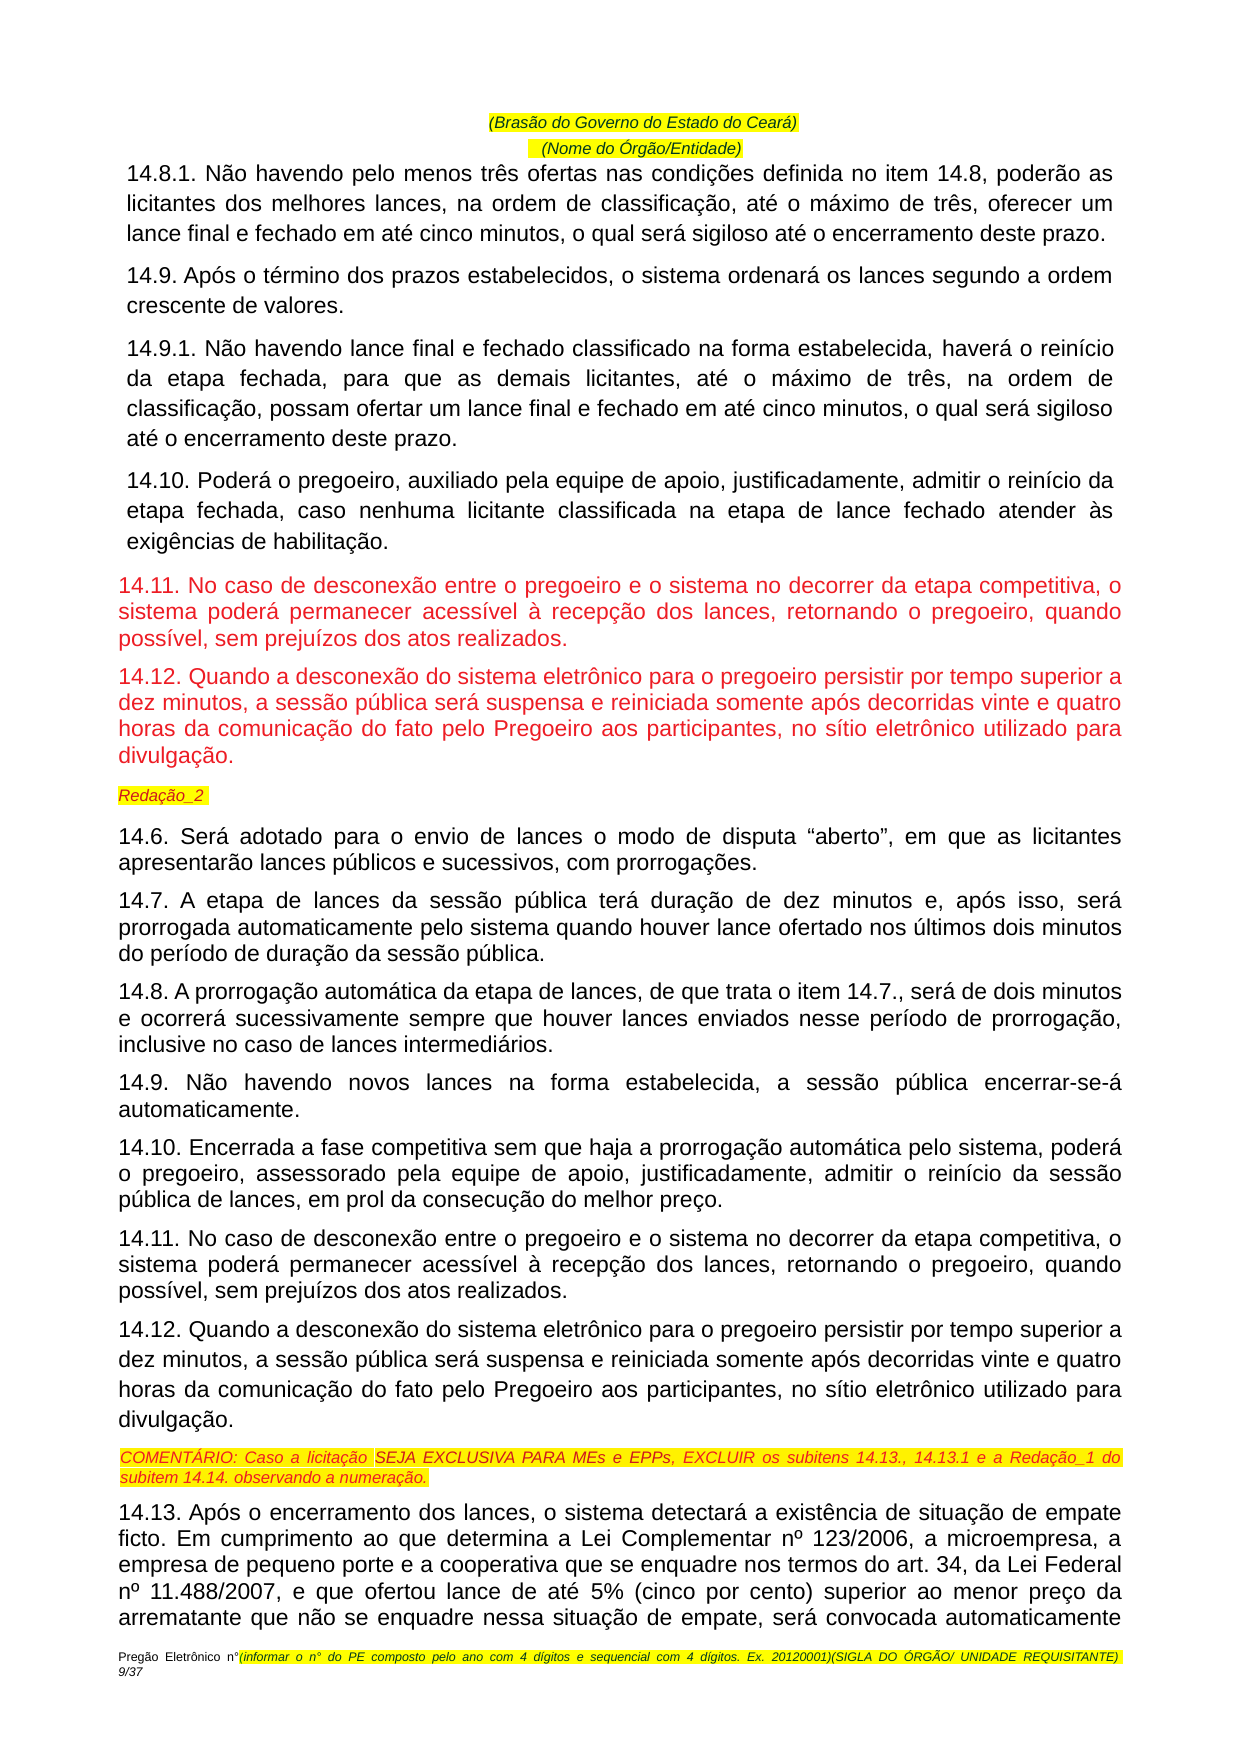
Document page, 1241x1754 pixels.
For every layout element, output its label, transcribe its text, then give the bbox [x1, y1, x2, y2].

text 14.8. A prorrogação automática da etapa de lances, de que trata o item 14.7., será de dois minutos e ocorrerá sucessivamente sempre que houver lances enviados nesse período de prorrogação, inclusive no caso de lances intermediários. [118, 978, 1123, 1057]
text 14.6. Será adotado para o envio de lances o modo de disputa “aberto”, em que as licitantes apresentarão lances públicos e sucessivos, com prorrogações. [118, 823, 1123, 875]
text COMENTÁRIO: Caso a licitação SEJA EXCLUSIVA PARA MEs e EPPs, EXCLUIR os subitens 14.13., 14.13.1 e a Redação_1 do subitem 14.14. observando a numeração. [120, 1448, 1123, 1487]
list 14.12. Quando a desconexão do sistema eletrônico para o pregoeiro persistir por tempo superior a dez minutos, a sessão pública será suspensa e reiniciada somente após decorridas vinte e quatro horas da comunicação do fato pelo Pregoeiro aos participantes, no sítio eletrônico utilizado para divulgação. [118, 1316, 1123, 1433]
text Redação_2 [118, 786, 1123, 805]
text 14.12. Quando a desconexão do sistema eletrônico para o pregoeiro persistir por tempo superior a dez minutos, a sessão pública será suspensa e reiniciada somente após decorridas vinte e quatro horas da comunicação do fato pelo Pregoeiro aos participantes, no sítio eletrônico utilizado para divulgação. [118, 663, 1123, 768]
text 14.9. Não havendo novos lances na forma estabelecida, a sessão pública encerrar-se-á automaticamente. [118, 1069, 1123, 1122]
text 14.11. No caso de desconexão entre o pregoeiro e o sistema no decorrer da etapa competitiva, o sistema poderá permanecer acessível à recepção dos lances, retornando o pregoeiro, quando possível, sem prejuízos dos atos realizados. [118, 1225, 1123, 1304]
text 14.7. A etapa de lances da sessão pública terá duração de dez minutos e, após isso, será prorrogada automaticamente pelo sistema quando houver lance ofertado nos últimos dois minutos do período de duração da sessão pública. [118, 887, 1123, 966]
text 14.8.1. Não havendo pelo menos três ofertas nas condições definida no item 14.8, poderão as licitantes dos melhores lances, na ordem de classificação, até o máximo de três, oferecer um lance final e fechado em até cinco minutos, o qual será sigiloso até o encerramento deste prazo. [118, 158, 1123, 246]
text 14.9.1. Não havendo lance final e fechado classificado na forma estabelecida, haverá o reinício da etapa fechada, para que as demais licitantes, até o máximo de três, na ordem de classificação, possam ofertar um lance final e fechado em até cinco minutos, o qual será sigiloso até o encerramento deste prazo. [118, 332, 1123, 451]
text 14.10. Poderá o pregoeiro, auxiliado pela equipe de apoio, justificadamente, admitir o reinício da etapa fechada, caso nenhuma licitante classificada na etapa de lance fechado atender às exigências de habilitação. [118, 465, 1123, 556]
text 14.13. Após o encerramento dos lances, o sistema detectará a existência de situação de empate ficto. Em cumprimento ao que determina a Lei Complementar nº 123/2006, a microempresa, a empresa de pequeno porte e a cooperativa que se enquadre nos termos do art. 34, da Lei Federal nº 11.488/2007, e que ofertou lance de até 5% (cinco por cento) superior ao menor preço da arrematante que não se enquadre nessa situação de empate, será convocada automaticamente [118, 1498, 1123, 1630]
text 14.9. Após o término dos prazos estabelecidos, o sistema ordenará os lances segundo a ordem crescente de valores. [118, 260, 1123, 319]
text 14.11. No caso de desconexão entre o pregoeiro e o sistema no decorrer da etapa competitiva, o sistema poderá permanecer acessível à recepção dos lances, retornando o pregoeiro, quando possível, sem prejuízos dos atos realizados. [118, 572, 1123, 651]
text 14.10. Encerrada a fase competitiva sem que haja a prorrogação automática pelo sistema, poderá o pregoeiro, assessorado pela equipe de apoio, justificadamente, admitir o reinício da sessão pública de lances, em prol da consecução do melhor preço. [118, 1134, 1123, 1213]
